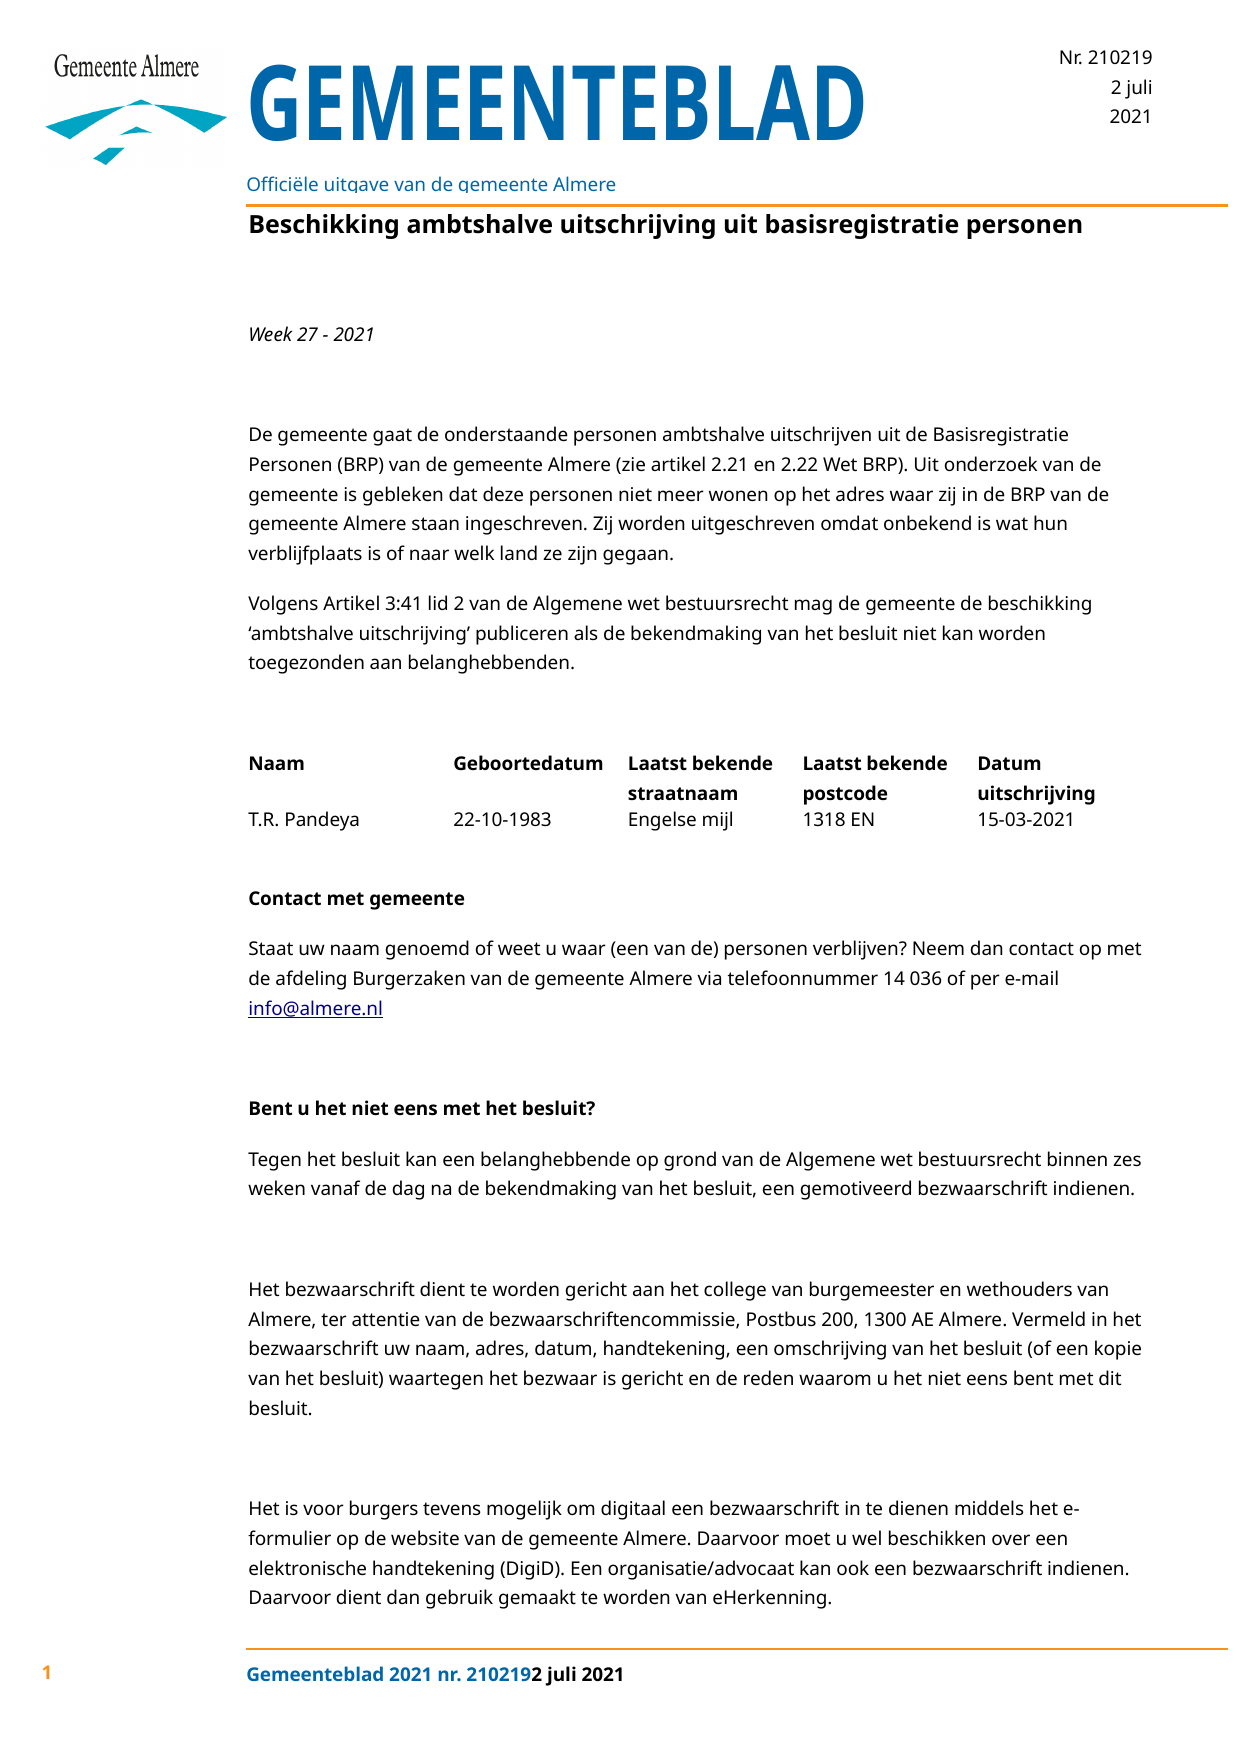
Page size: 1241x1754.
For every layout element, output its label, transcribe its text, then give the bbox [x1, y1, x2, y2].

text Volgens Artikel 3:41 lid 2 van de Algemene wet bestuursrecht mag de gemeente de beschikking ‘ambtshalve uitschrijving’ publiceren als de bekendmaking van het besluit niet kan worden toegezonden aan belanghebbenden. [248, 590, 1152, 675]
table_header Datum uitschrijving [977, 750, 1152, 806]
text Het is voor burgers tevens mogelijk om digitaal een bezwaarschrift in te dienen middels het e-formulier op de website van de gemeente Almere. Daarvoor moet u wel beschikken over een elektronische handtekening (DigiD). Een organisatie/advocaat kan ook een bezwaarschrift indienen. Daarvoor dient dan gebruik gemaakt te worden van eHerkenning. [248, 1496, 1152, 1610]
text Staat uw naam genoemd of weet u waar (een van de) personen verblijven? Neem dan contact op met de afdeling Burgerzaken van de gemeente Almere via telefoonnummer 14 036 of per e-mail info@almere.nl [248, 936, 1152, 1020]
text Week 27 - 2021 [248, 321, 1152, 346]
table_cell 15-03-2021 [977, 806, 1152, 831]
text Tegen het besluit kan een belanghebbende op grond van de Algemene wet bestuursrecht binnen zes weken vanaf de dag na de bekendmaking van het besluit, een gemotiveerd bezwaarschrift indienen. [248, 1146, 1152, 1201]
table_header Naam [248, 750, 453, 806]
table_cell Engelse mijl [628, 806, 802, 831]
text Beschikking ambtshalve uitschrijving uit basisregistratie personen [248, 207, 1152, 241]
table_header Laatst bekende straatnaam [628, 750, 802, 806]
text De gemeente gaat de onderstaande personen ambtshalve uitschrijven uit de Basisregistratie Personen (BRP) van de gemeente Almere (zie artikel 2.21 en 2.22 Wet BRP). Uit onderzoek van de gemeente is gebleken dat deze personen niet meer wonen op het adres waar zij in de BRP van de gemeente Almere staan ingeschreven. Zij worden uitgeschreven omdat onbekend is wat hun verblijfplaats is of naar welk land ze zijn gegaan. [248, 422, 1152, 566]
table_header Laatst bekende postcode [802, 750, 977, 806]
text Het bezwaarschrift dient te worden gericht aan het college van burgemeester en wethouders van Almere, ter attentie van de bezwaarschriftencommissie, Postbus 200, 1300 AE Almere. Vermeld in het bezwaarschrift uw naam, adres, datum, handtekening, een omschrijving van het besluit (of een kopie van het besluit) waartegen het bezwaar is gericht en de reden waarom u het niet eens bent met dit besluit. [248, 1276, 1152, 1420]
table_cell 1318 EN [802, 806, 977, 831]
table_cell 22-10-1983 [453, 806, 628, 831]
picture [41, 47, 231, 172]
table_header Geboortedatum [453, 750, 628, 806]
text Contact met gemeente [248, 885, 1152, 911]
table_cell T.R. Pandeya [248, 806, 453, 831]
text Bent u het niet eens met het besluit? [248, 1096, 1152, 1121]
